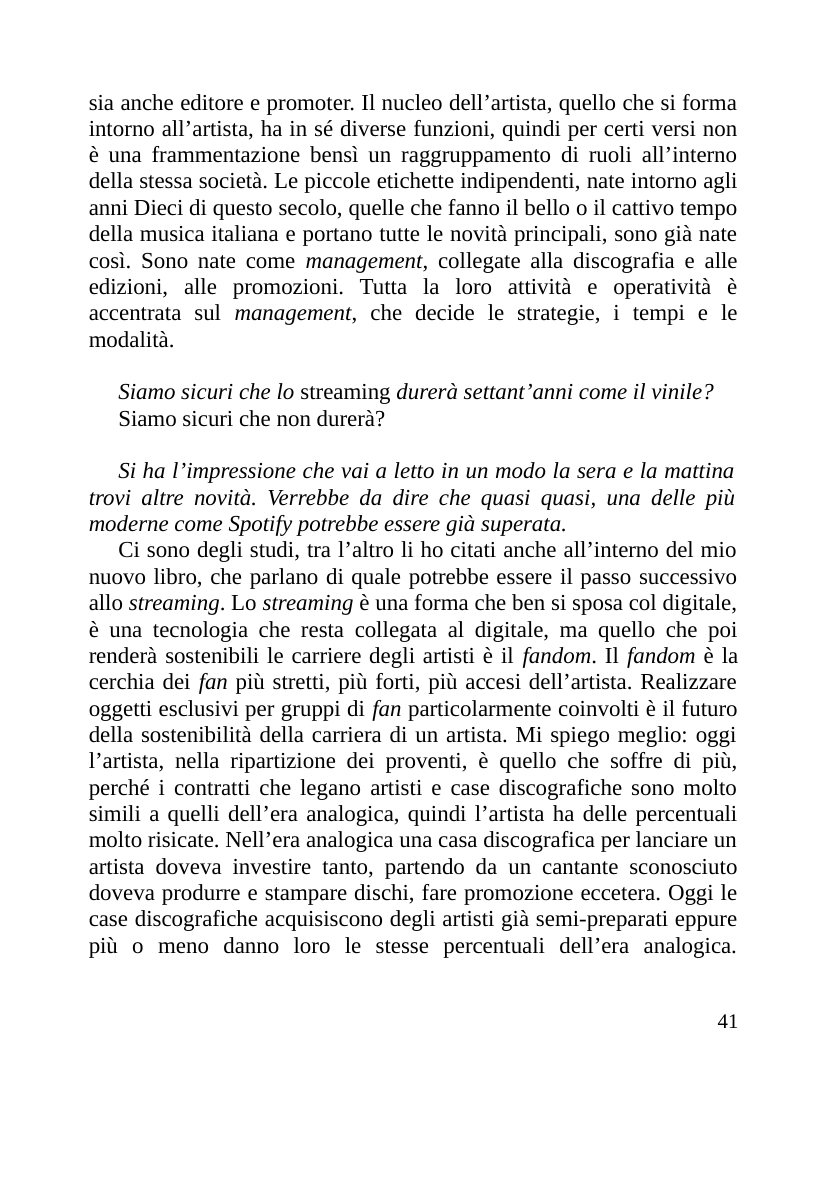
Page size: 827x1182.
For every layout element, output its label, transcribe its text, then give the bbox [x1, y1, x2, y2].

text Ci sono degli studi, tra l’altro li ho citati anche all’interno del mio nuovo libro, che parlano di quale potrebbe essere il passo successivo allo streaming. Lo streaming è una forma che ben si sposa col digitale, è una tecnologia che resta collegata al digitale, ma quello che poi renderà sostenibili le carriere degli artisti è il fandom. Il fandom è la cerchia dei fan più stretti, più forti, più accesi dell’artista. Realizzare oggetti esclusivi per gruppi di fan particolarmente coinvolti è il futuro della sostenibilità della carriera di un artista. Mi spiego meglio: oggi l’artista, nella ripartizione dei proventi, è quello che soffre di più, perché i contratti che legano artisti e case discografiche sono molto simili a quelli dell’era analogica, quindi l’artista ha delle percentuali molto risicate. Nell’era analogica una casa discografica per lanciare un artista doveva investire tanto, partendo da un cantante sconosciuto doveva produrre e stampare dischi, fare promozione eccetera. Oggi le case discografiche acquisiscono degli artisti già semi-preparati eppure più o meno danno loro le stesse percentuali dell’era analogica. [88, 537, 738, 958]
text sia anche editore e promoter. Il nucleo dell’artista, quello che si forma intorno all’artista, ha in sé diverse funzioni, quindi per certi versi non è una frammentazione bensì un raggruppamento di ruoli all’interno della stessa società. Le piccole etichette indipendenti, nate intorno agli anni Dieci di questo secolo, quelle che fanno il bello o il cattivo tempo della musica italiana e portano tutte le novità principali, sono già nate così. Sono nate come management, collegate alla discografia e alle edizioni, alle promozioni. Tutta la loro attività e operatività è accentrata sul management, che decide le strategie, i tempi e le modalità. [88, 88, 738, 352]
text Si ha l’impressione che vai a letto in un modo la sera e la mattina trovi altre novità. Verrebbe da dire che quasi quasi, una delle più moderne come Spotify potrebbe essere già superata. [88, 457, 738, 537]
text Siamo sicuri che non durerà? [88, 405, 738, 431]
text Siamo sicuri che lo streaming durerà settant’anni come il vinile? [88, 378, 738, 405]
